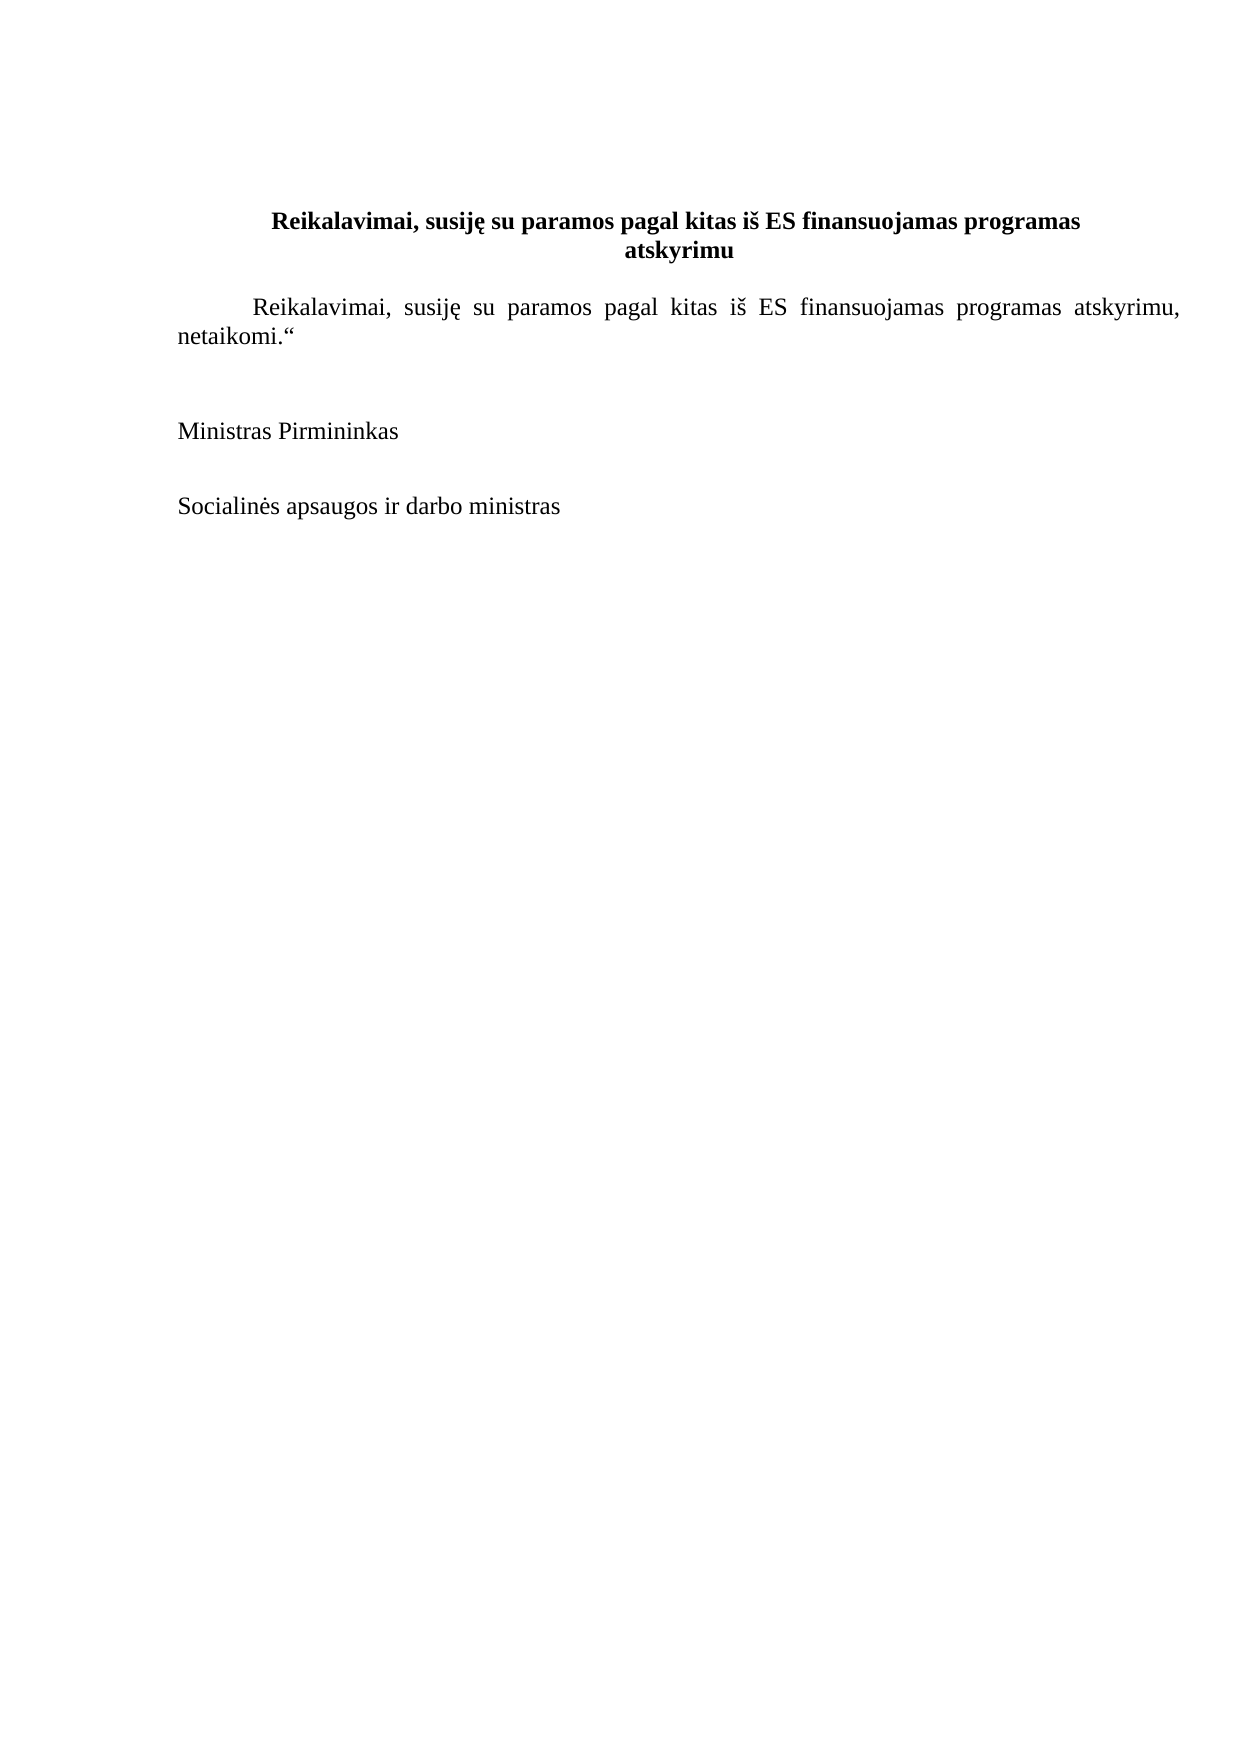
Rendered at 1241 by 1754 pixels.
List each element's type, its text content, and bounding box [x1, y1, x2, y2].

text Reikalavimai, susiję su paramos pagal kitas iš ES finansuojamas programas atskyrimu, netaikomi.“ [177, 292, 1181, 350]
text Reikalavimai, susiję su paramos pagal kitas iš ES finansuojamas programas atskyrimu [177, 206, 1181, 263]
text Ministras Pirmininkas [177, 407, 1181, 445]
text Socialinės apsaugos ir darbo ministras [177, 482, 1181, 520]
